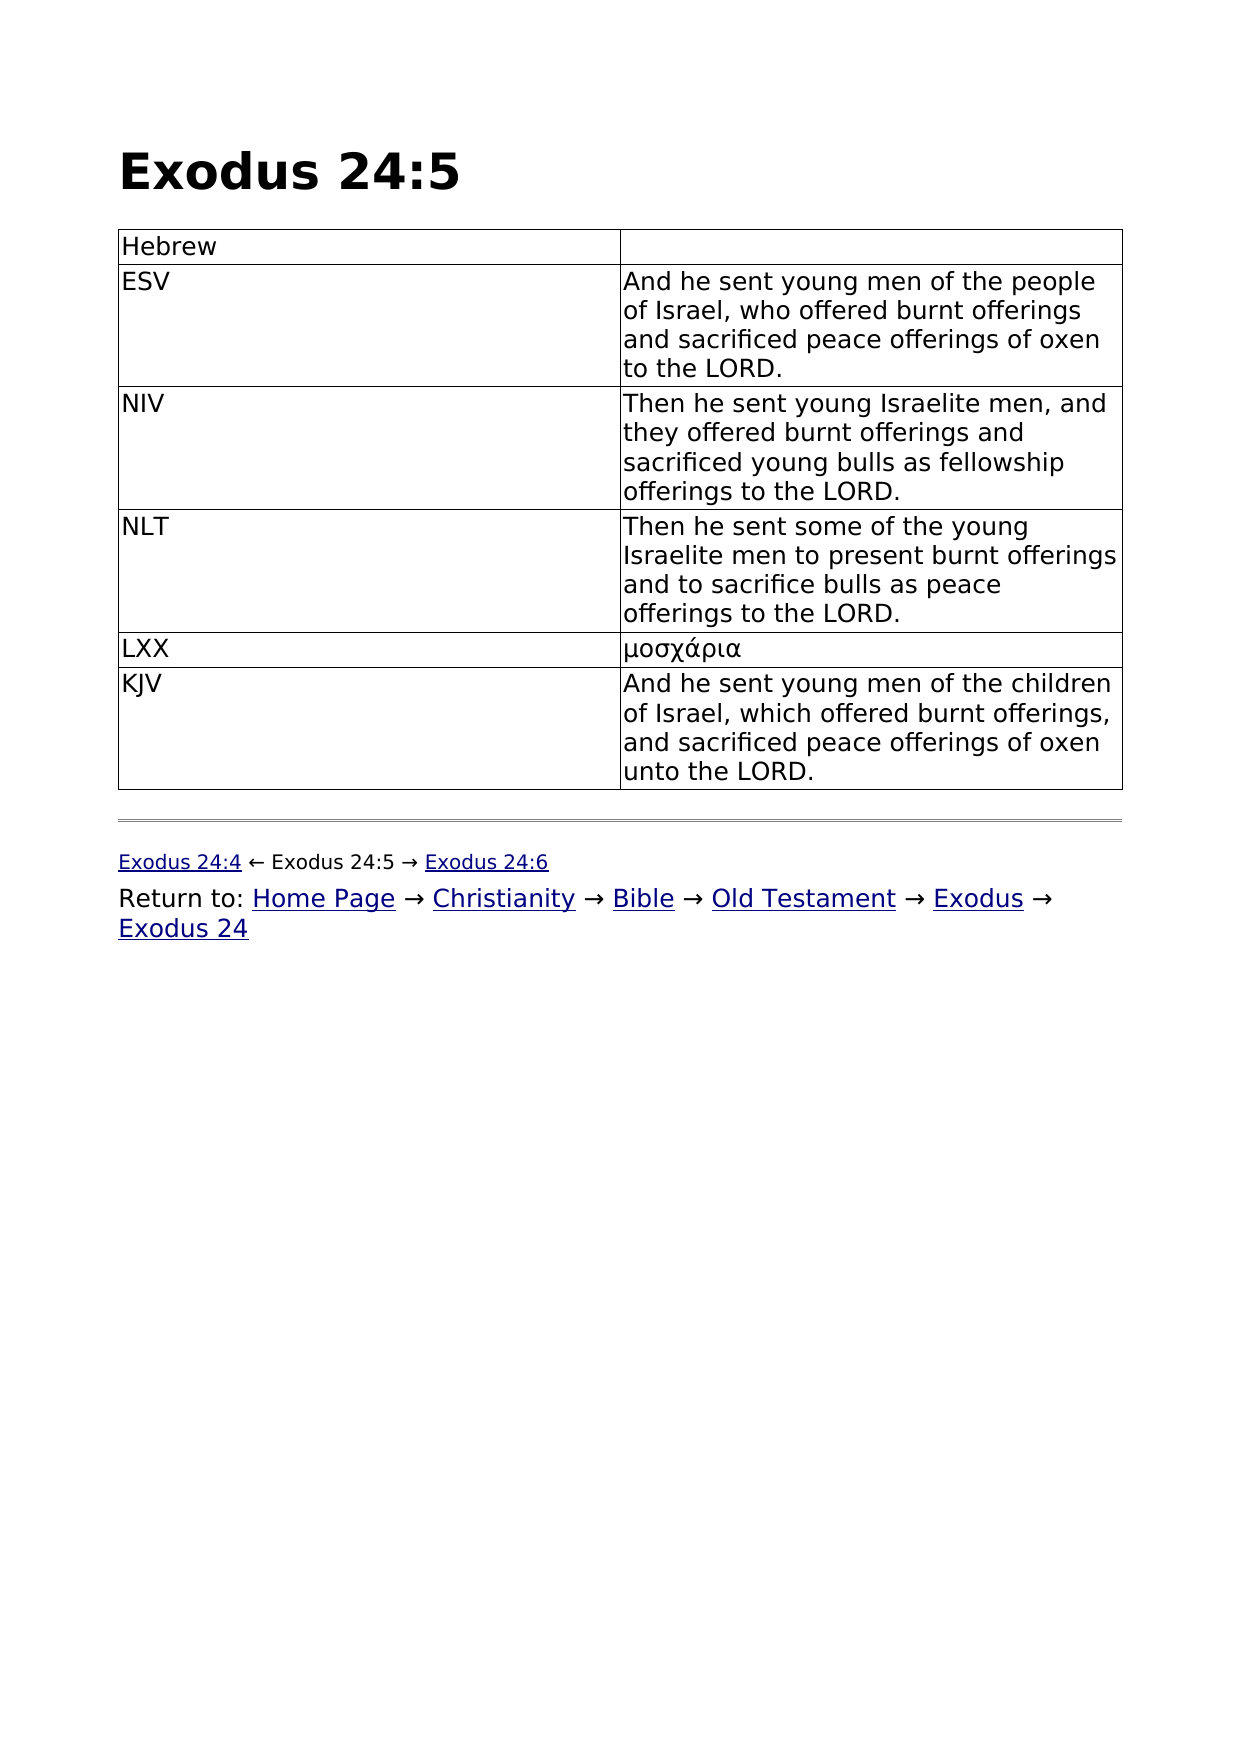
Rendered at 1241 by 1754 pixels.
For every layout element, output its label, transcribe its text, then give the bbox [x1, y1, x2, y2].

table_cell ESV [119, 265, 620, 386]
subtitle Exodus 24:5 [118, 143, 1122, 201]
text Exodus 24:4 ← Exodus 24:5 → Exodus 24:6 [118, 851, 1122, 884]
table_cell And he sent young men of the children of Israel, which offered burnt offerings, and sacrificed peace offerings of oxen unto the LORD. [621, 668, 1122, 789]
table_cell NLT [119, 510, 620, 632]
table_cell μοσχάρια [621, 633, 1122, 667]
table_cell Then he sent some of the young Israelite men to present burnt offerings and to sacrifice bulls as peace offerings to the LORD. [621, 510, 1122, 632]
table_header [621, 230, 1122, 264]
table_header Hebrew [119, 230, 620, 264]
table_cell And he sent young men of the people of Israel, who offered burnt offerings and sacrificed peace offerings of oxen to the LORD. [621, 265, 1122, 386]
table_cell NIV [119, 387, 620, 509]
table_cell KJV [119, 668, 620, 789]
table_cell LXX [119, 633, 620, 667]
table_cell Then he sent young Israelite men, and they offered burnt offerings and sacrificed young bulls as fellowship offerings to the LORD. [621, 387, 1122, 509]
text Return to: Home Page → Christianity → Bible → Old Testament → Exodus → Exodus 24 [118, 884, 1122, 943]
